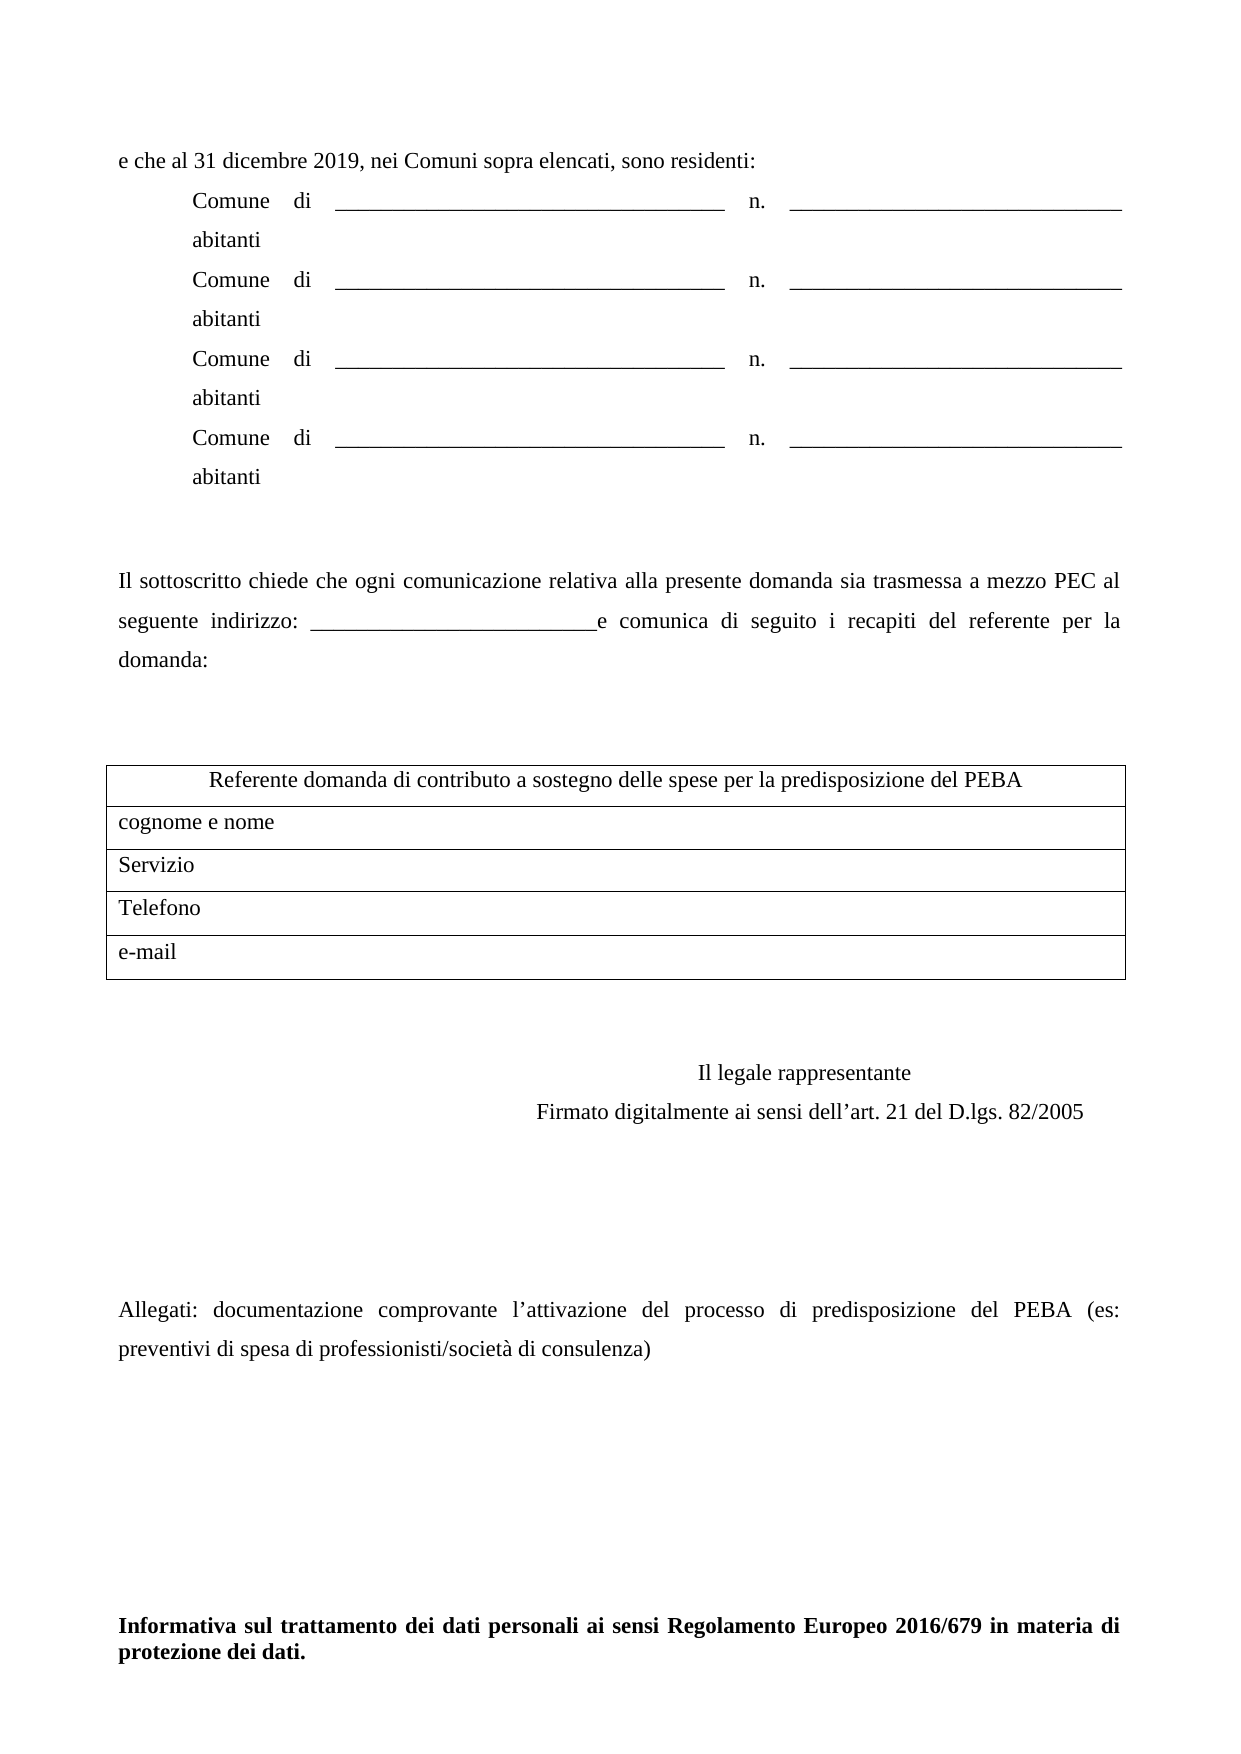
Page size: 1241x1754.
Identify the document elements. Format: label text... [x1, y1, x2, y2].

text Comune di __________________________________ n. _____________________________ abitanti [192, 187, 1122, 253]
table_cell cognome e nome [107, 807, 1125, 849]
text Comune di __________________________________ n. _____________________________ abitanti [192, 424, 1122, 490]
table_cell e-mail [107, 936, 1125, 979]
table_cell Telefono [107, 892, 1125, 935]
text Comune di __________________________________ n. _____________________________ abitanti [192, 345, 1122, 411]
text Firmato digitalmente ai sensi dell’art. 21 del D.lgs. 82/2005 [428, 1098, 1122, 1125]
text Comune di __________________________________ n. _____________________________ abitanti [192, 266, 1122, 332]
text Allegati: documentazione comprovante l’attivazione del processo di predisposizione del PEBA (es: preventivi di spesa di professionisti/società di consulenza) [118, 1296, 1122, 1362]
text Il sottoscritto chiede che ogni comunicazione relativa alla presente domanda sia trasmessa a mezzo PEC al seguente indirizzo: _________________________e comunica di seguito i recapiti del referente per la domanda: [118, 567, 1122, 673]
text e che al 31 dicembre 2019, nei Comuni sopra elencati, sono residenti: [118, 148, 1122, 174]
text Il legale rappresentante [428, 1059, 1122, 1085]
table_header Referente domanda di contributo a sostegno delle spese per la predisposizione del PEBA [107, 766, 1125, 806]
table_cell Servizio [107, 850, 1125, 891]
text Informativa sul trattamento dei dati personali ai sensi Regolamento Europeo 2016/679 in materia di protezione dei dati. [118, 1612, 1122, 1664]
